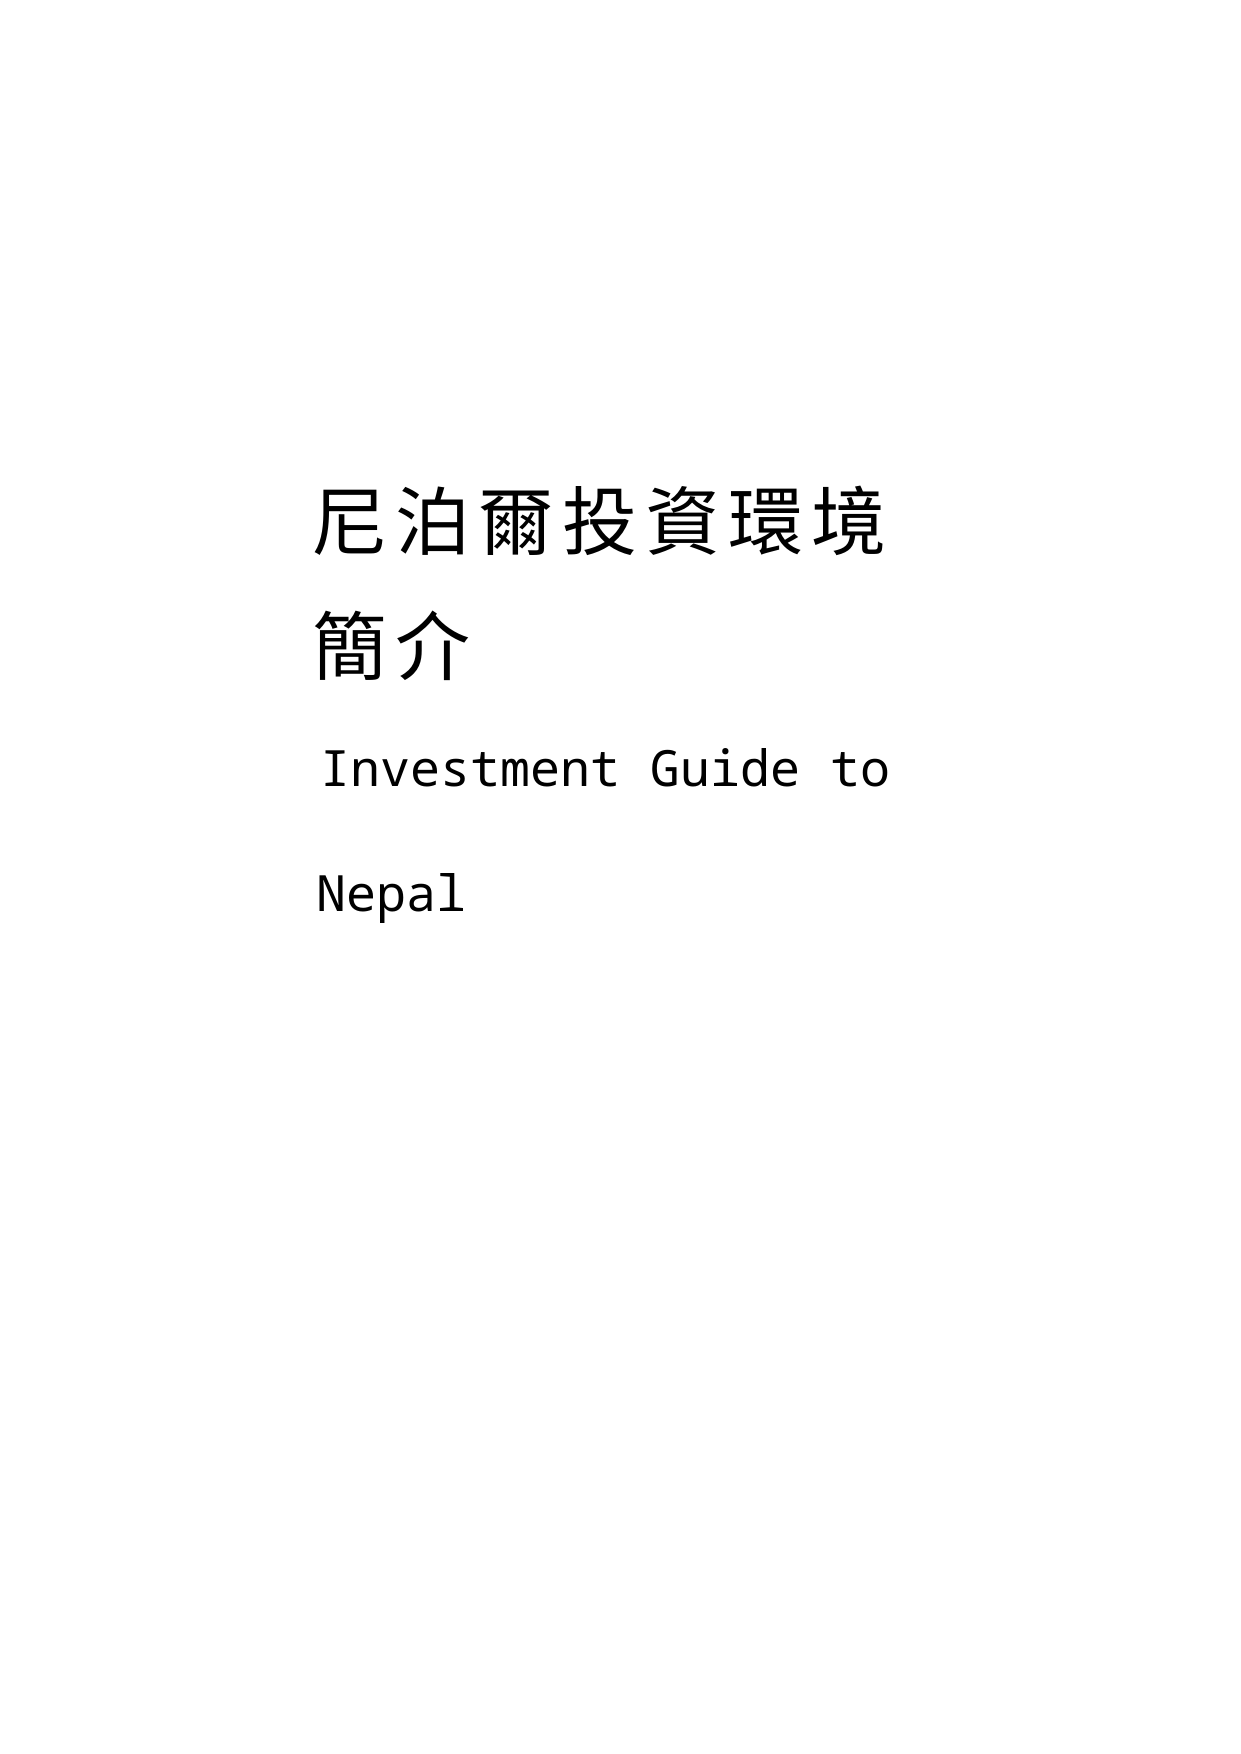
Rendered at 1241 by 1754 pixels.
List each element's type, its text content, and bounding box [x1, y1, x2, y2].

table_cell 尼泊爾投資環境簡介 Investment Guide to Nepal [183, 391, 1074, 944]
table_header [183, 257, 1074, 391]
